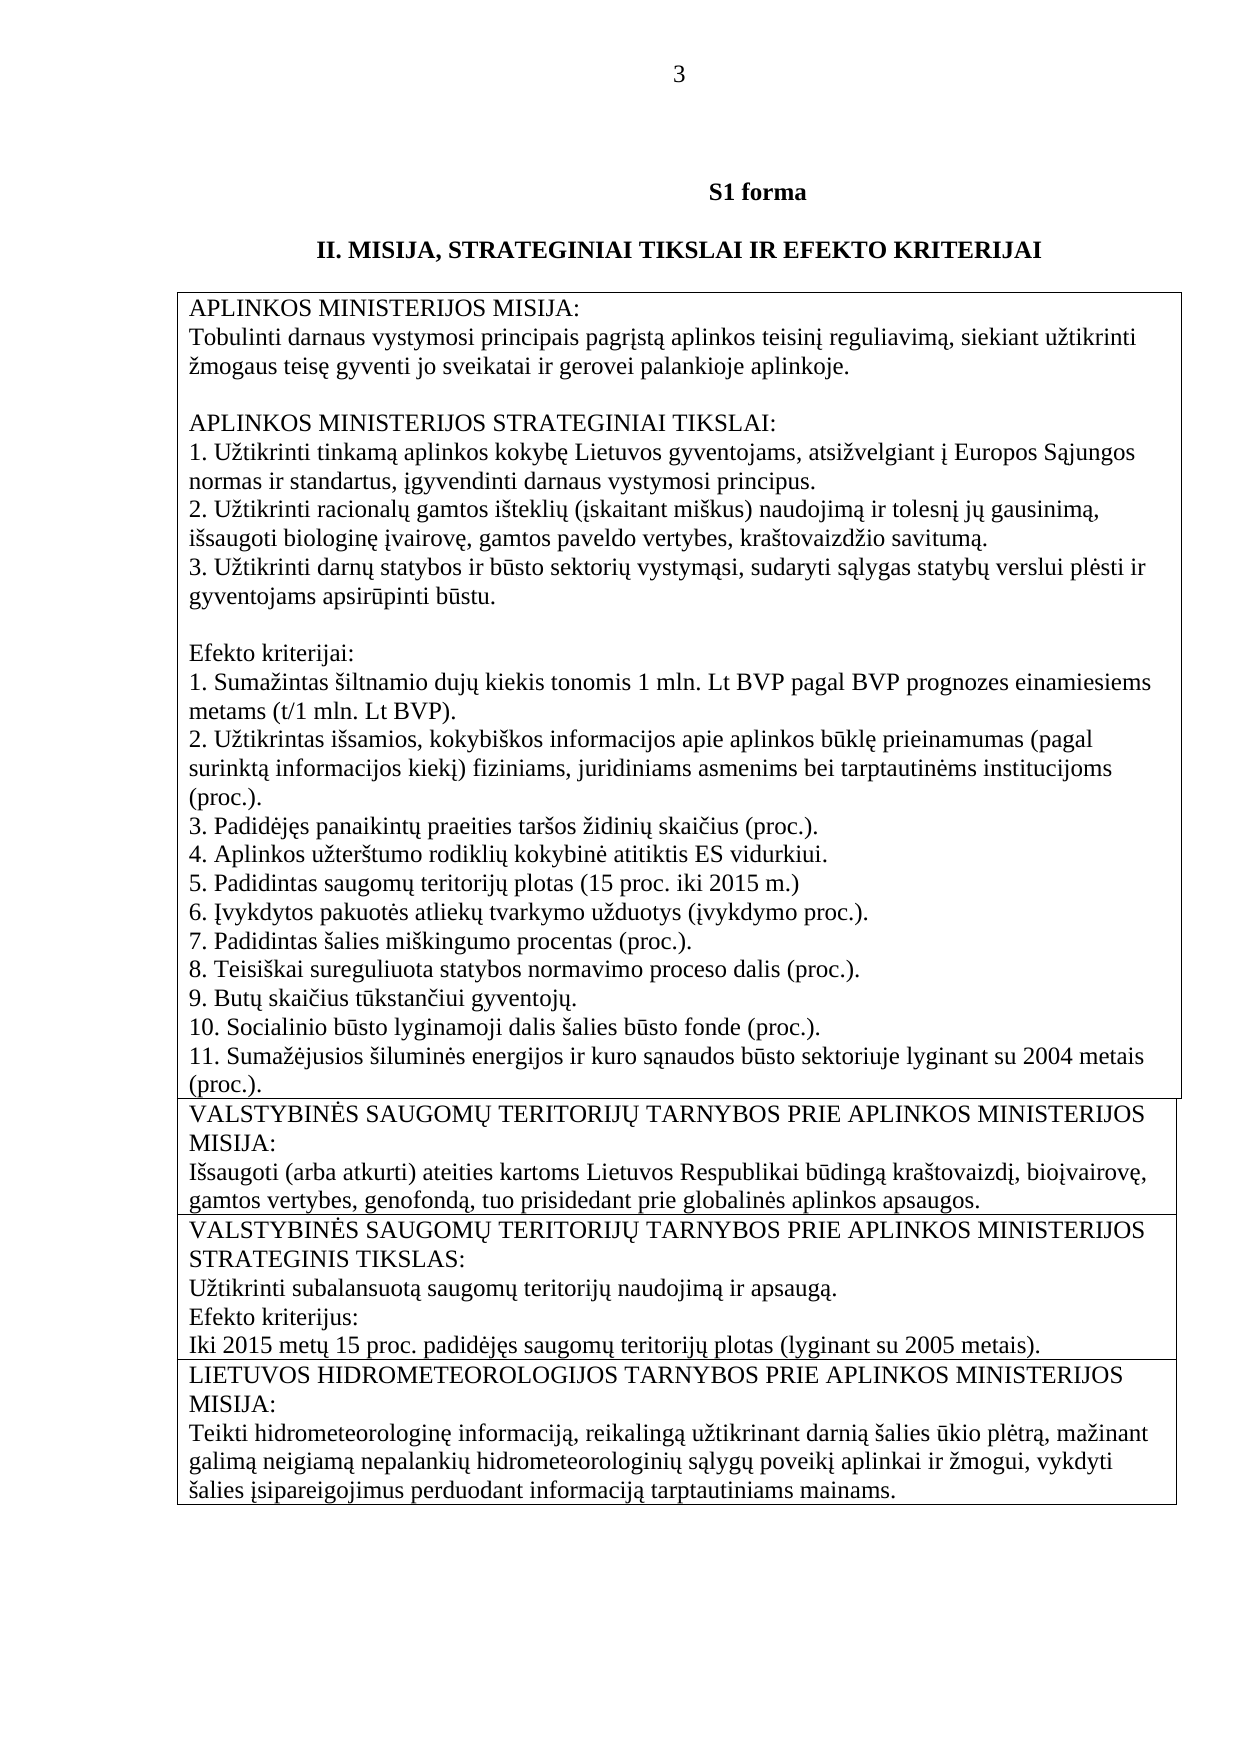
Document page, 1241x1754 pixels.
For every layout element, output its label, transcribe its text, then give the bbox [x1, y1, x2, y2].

table_cell [1177, 1244, 1181, 1359]
text S1 forma [177, 177, 1181, 206]
text II. MISIJA, STRATEGINIAI TIKSLAI IR EFEKTO KRITERIJAI [177, 235, 1181, 263]
table_cell [1177, 1389, 1181, 1504]
table_cell [1177, 1128, 1181, 1214]
